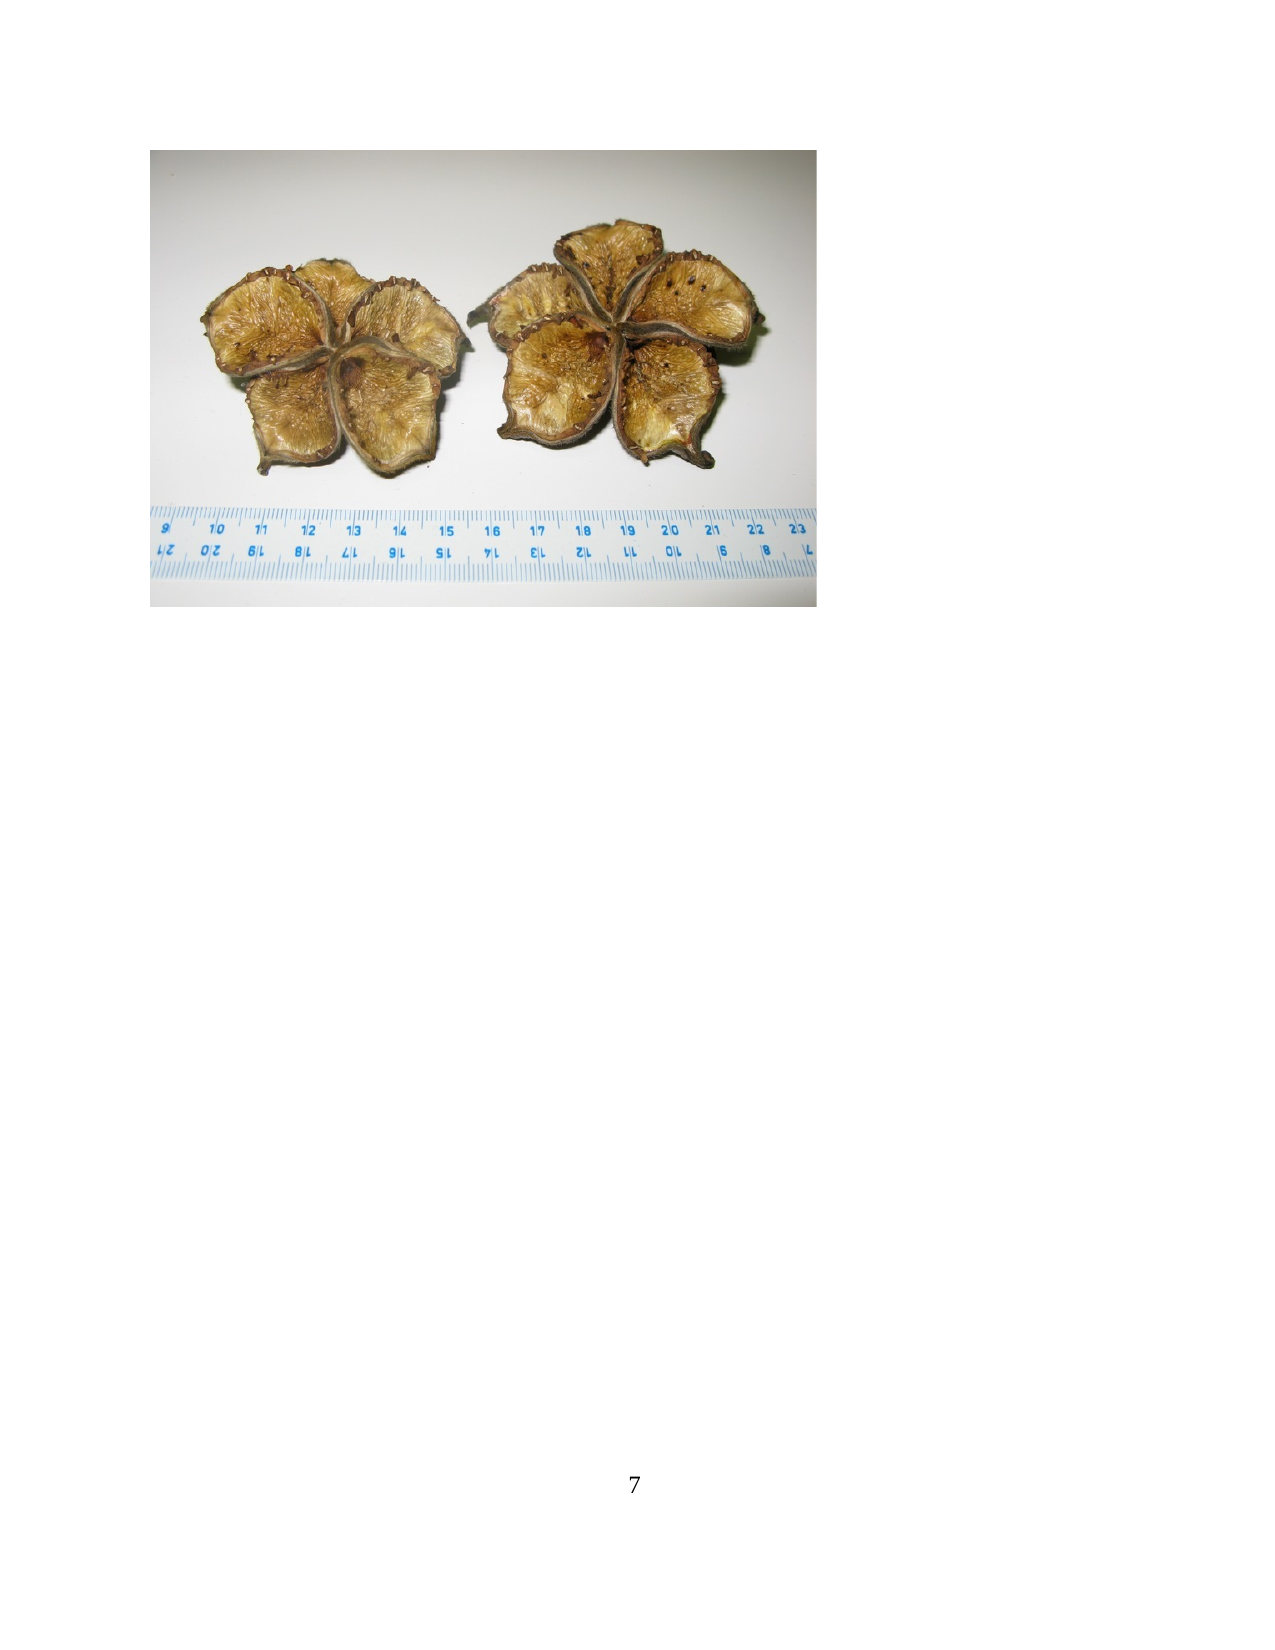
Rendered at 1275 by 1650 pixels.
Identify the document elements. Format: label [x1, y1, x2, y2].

picture [150, 150, 817, 607]
